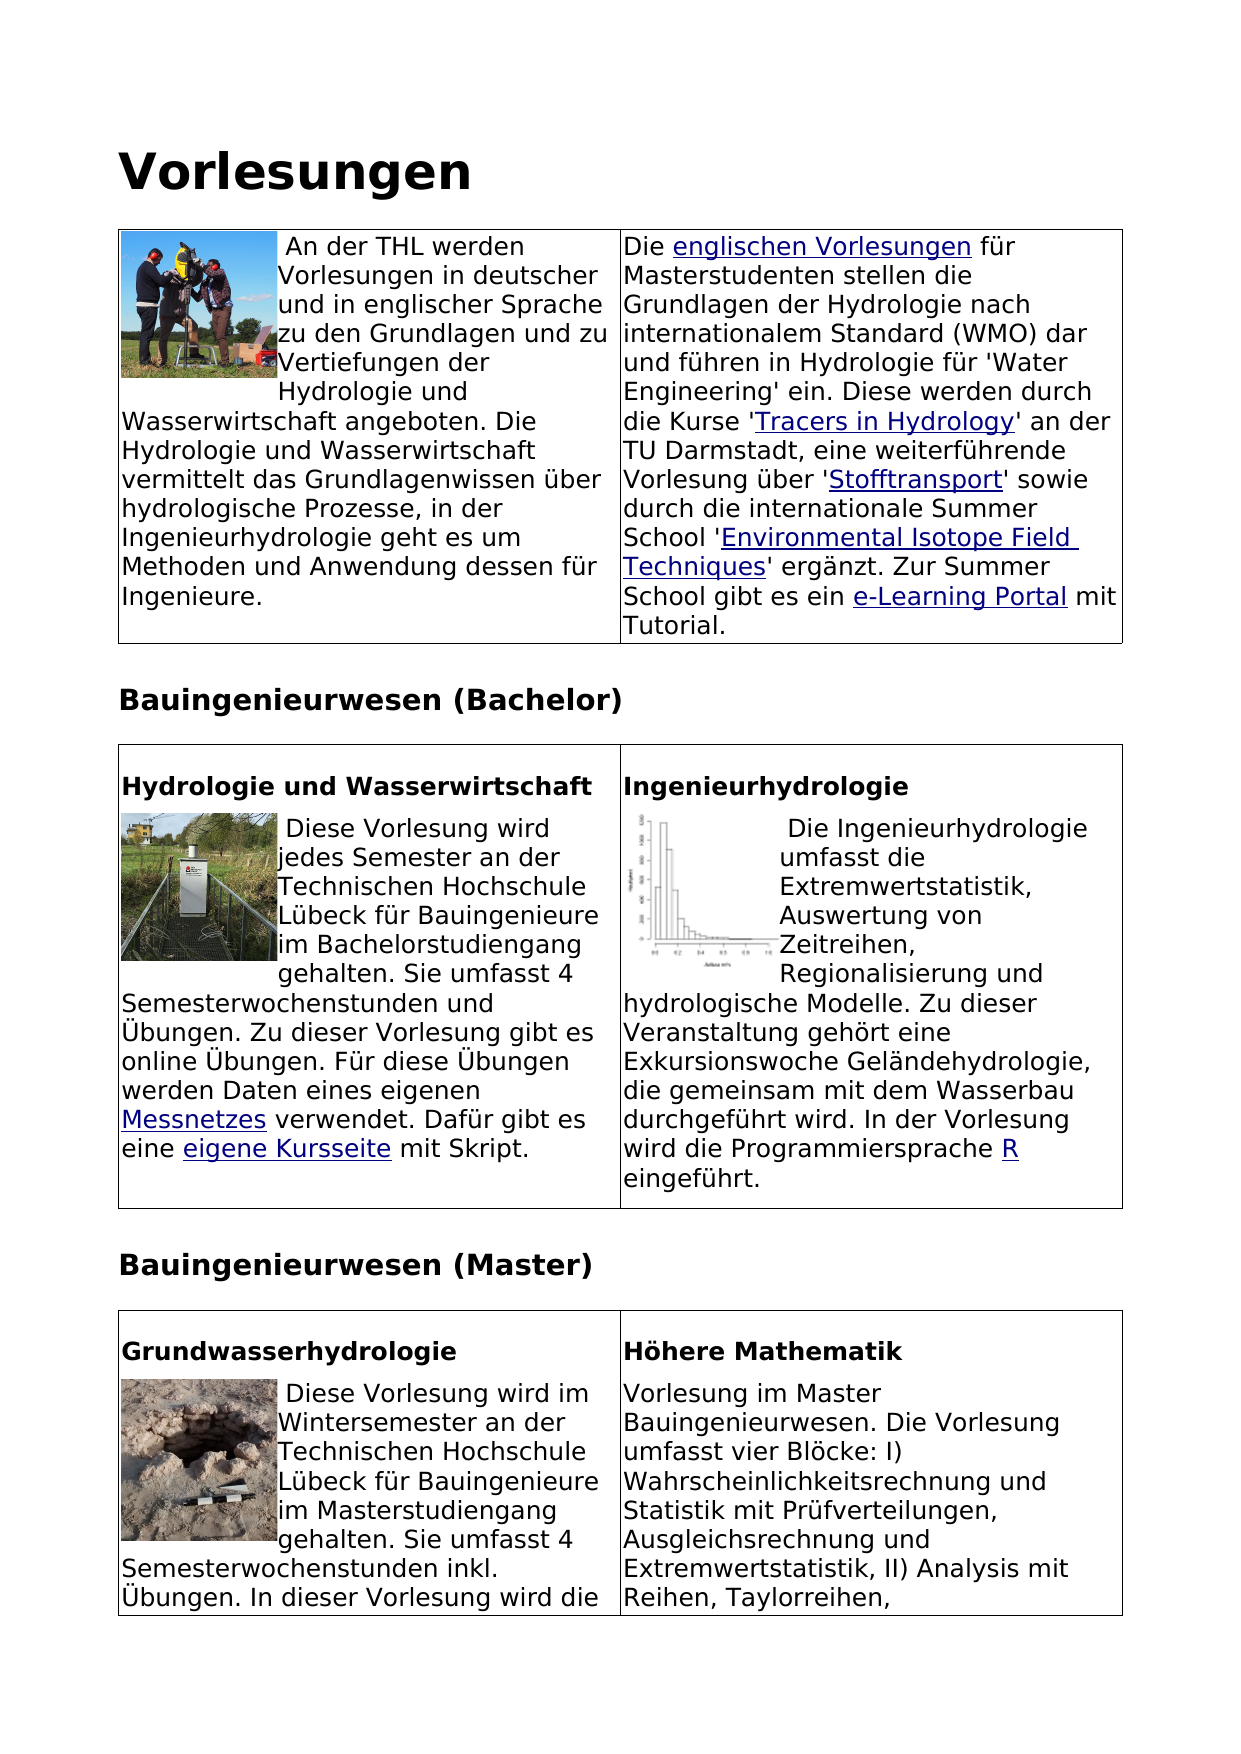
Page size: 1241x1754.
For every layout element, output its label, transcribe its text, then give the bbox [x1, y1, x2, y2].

table_header Höhere Mathematik Vorlesung im Master Bauingenieurwesen. Die Vorlesung umfasst vier Blöcke: I) Wahrscheinlichkeitsrechnung und Statistik mit Prüfverteilungen, Ausgleichsrechnung und Extremwertstatistik, II) Analysis mit Reihen, Taylorreihen, [621, 1311, 1122, 1615]
table_header An der THL werden Vorlesungen in deutscher und in englischer Sprache zu den Grundlagen und zu Vertiefungen der Hydrologie und Wasserwirtschaft angeboten. Die Hydrologie und Wasserwirtschaft vermittelt das Grundlagenwissen über hydrologische Prozesse, in der Ingenieurhydrologie geht es um Methoden und Anwendung dessen für Ingenieure. [119, 230, 620, 643]
subtitle Vorlesungen [118, 143, 1122, 201]
table_header Die englischen Vorlesungen für Masterstudenten stellen die Grundlagen der Hydrologie nach internationalem Standard (WMO) dar und führen in Hydrologie für 'Water Engineering' ein. Diese werden durch die Kurse 'Tracers in Hydrology' an der TU Darmstadt, eine weiterführende Vorlesung über 'Stofftransport' sowie durch die internationale Summer School 'Environmental Isotope Field Techniques' ergänzt. Zur Summer School gibt es ein e-Learning Portal mit Tutorial. [621, 230, 1122, 643]
table_header Hydrologie und Wasserwirtschaft Diese Vorlesung wird jedes Semester an der Technischen Hochschule Lübeck für Bauingenieure im Bachelorstudiengang gehalten. Sie umfasst 4 Semesterwochenstunden und Übungen. Zu dieser Vorlesung gibt es online Übungen. Für diese Übungen werden Daten eines eigenen Messnetzes verwendet. Dafür gibt es eine eigene Kursseite mit Skript. [119, 745, 620, 1208]
picture [121, 231, 278, 378]
table_header Ingenieurhydrologie Die Ingenieurhydrologie umfasst die Extremwertstatistik, Auswertung von Zeitreihen, Regionalisierung und hydrologische Modelle. Zu dieser Veranstaltung gehört eine Exkursionswoche Geländehydrologie, die gemeinsam mit dem Wasserbau durchgeführt wird. In der Vorlesung wird die Programmiersprache R eingeführt. [621, 745, 1122, 1208]
table_header Grundwasserhydrologie Diese Vorlesung wird im Wintersemester an der Technischen Hochschule Lübeck für Bauingenieure im Masterstudiengang gehalten. Sie umfasst 4 Semesterwochenstunden inkl. Übungen. In dieser Vorlesung wird die [119, 1311, 620, 1615]
picture [121, 1379, 278, 1541]
picture [121, 813, 278, 961]
subtitle Bauingenieurwesen (Bachelor) [118, 683, 1122, 717]
picture [622, 813, 780, 970]
subtitle Bauingenieurwesen (Master) [118, 1248, 1122, 1282]
